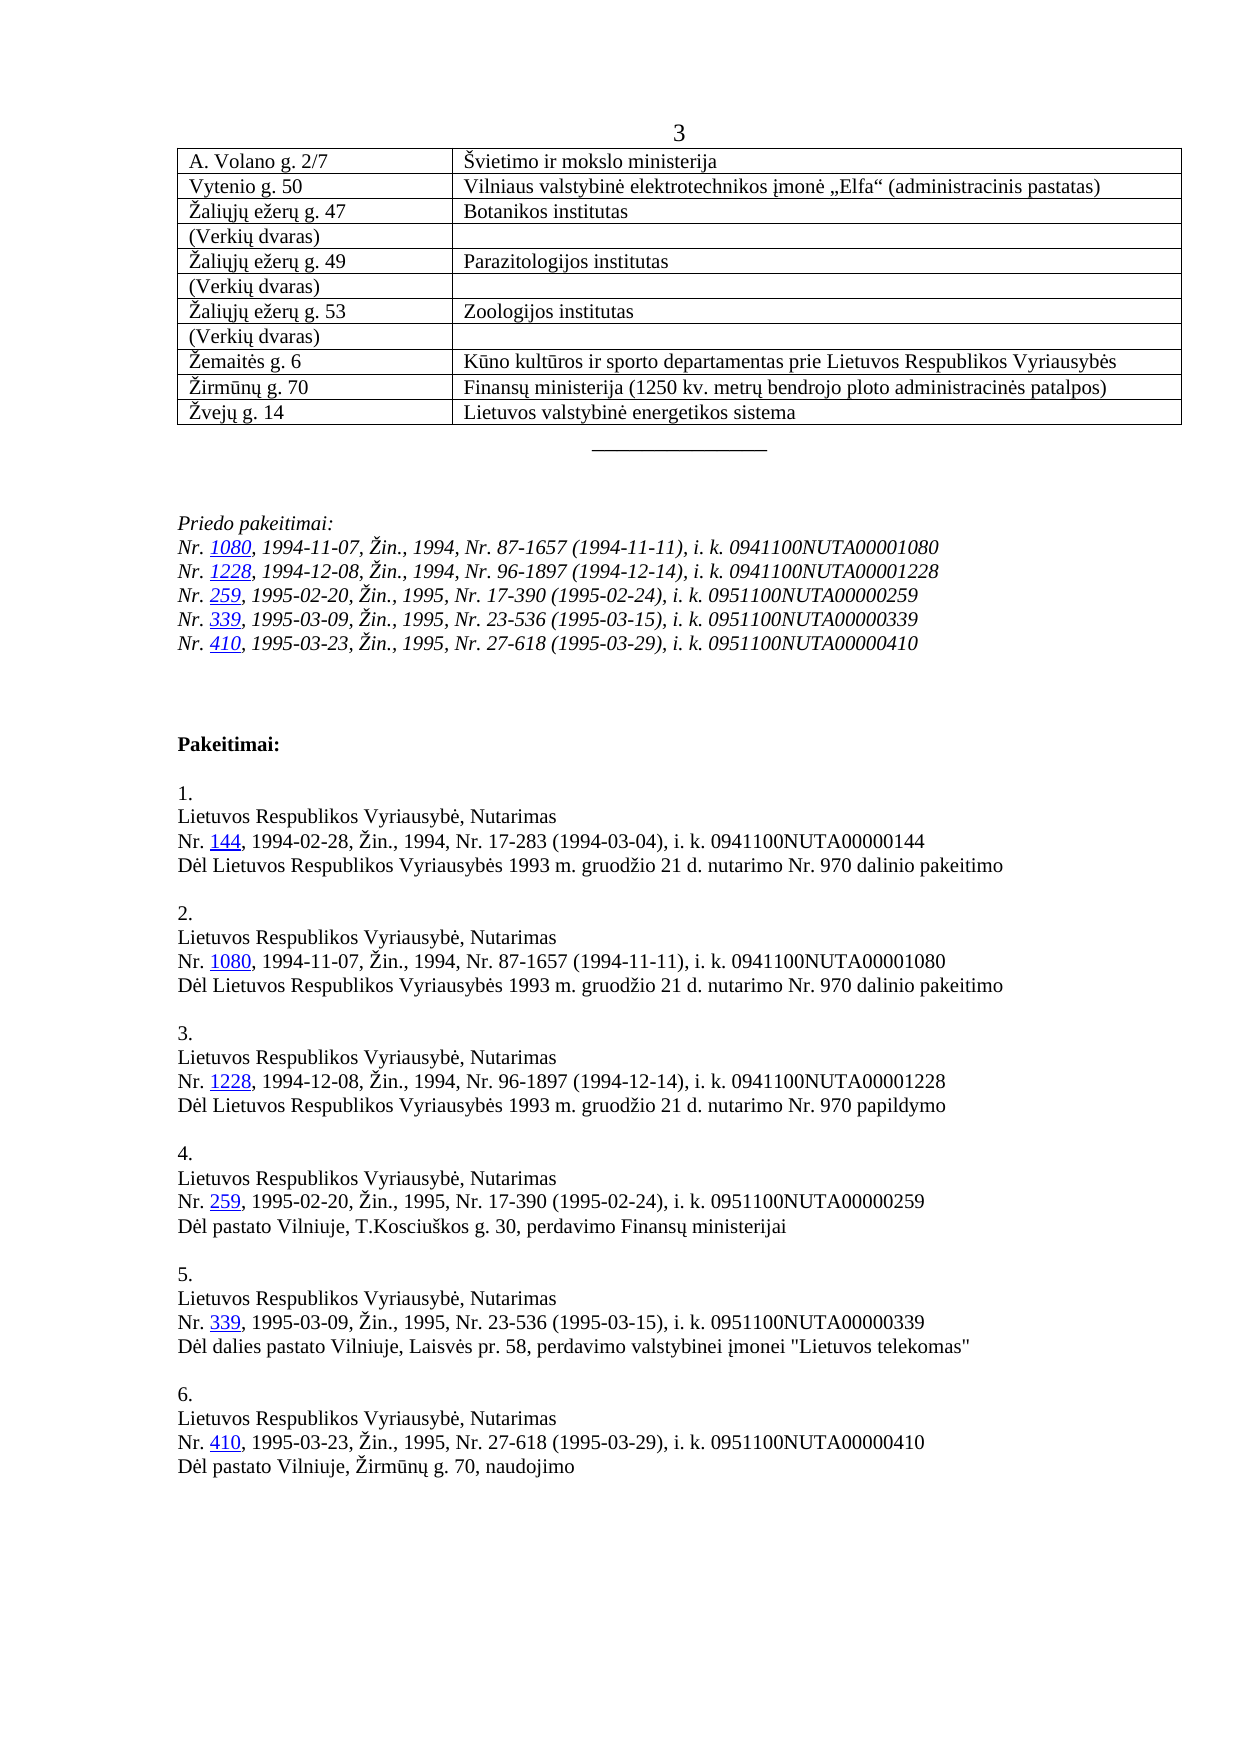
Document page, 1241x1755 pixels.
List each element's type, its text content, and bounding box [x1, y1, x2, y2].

table_cell Žemaitės g. 6 [178, 350, 452, 373]
text Dėl Lietuvos Respublikos Vyriausybės 1993 m. gruodžio 21 d. nutarimo Nr. 970 papildymo [177, 1093, 1181, 1117]
table_cell (Verkių dvaras) [178, 274, 452, 298]
table_cell [453, 224, 1181, 248]
text 2. [177, 901, 1181, 925]
text ______________ [177, 425, 1181, 453]
text Lietuvos Respublikos Vyriausybė, Nutarimas [177, 1165, 1181, 1189]
table_cell Žaliųjų ežerų g. 47 [178, 199, 452, 223]
text Nr. 410, 1995-03-23, Žin., 1995, Nr. 27-618 (1995-03-29), i. k. 0951100NUTA00000410 [177, 1430, 1181, 1454]
table_cell Vytenio g. 50 [178, 174, 452, 198]
table_cell Zoologijos institutas [453, 299, 1181, 323]
text Priedo pakeitimai: [177, 511, 1181, 535]
text Dėl pastato Vilniuje, Žirmūnų g. 70, naudojimo [177, 1454, 1181, 1478]
table_cell Finansų ministerija (1250 kv. metrų bendrojo ploto administracinės patalpos) [453, 375, 1181, 399]
text 3. [177, 1021, 1181, 1045]
text Dėl Lietuvos Respublikos Vyriausybės 1993 m. gruodžio 21 d. nutarimo Nr. 970 dalinio pakeitimo [177, 973, 1181, 997]
table_cell Žvejų g. 14 [178, 400, 452, 424]
text Nr. 259, 1995-02-20, Žin., 1995, Nr. 17-390 (1995-02-24), i. k. 0951100NUTA00000259 [177, 1189, 1181, 1213]
table_cell Švietimo ir mokslo ministerija [453, 149, 1181, 173]
text Dėl pastato Vilniuje, T.Kosciuškos g. 30, perdavimo Finansų ministerijai [177, 1213, 1181, 1238]
table_cell A. Volano g. 2/7 [178, 149, 452, 173]
text Dėl dalies pastato Vilniuje, Laisvės pr. 58, perdavimo valstybinei įmonei "Lietuvos telekomas" [177, 1334, 1181, 1358]
text Nr. 339, 1995-03-09, Žin., 1995, Nr. 23-536 (1995-03-15), i. k. 0951100NUTA00000339 [177, 1310, 1181, 1334]
table_cell Botanikos institutas [453, 199, 1181, 223]
table_cell (Verkių dvaras) [178, 224, 452, 248]
table_cell Lietuvos valstybinė energetikos sistema [453, 400, 1181, 424]
text Lietuvos Respublikos Vyriausybė, Nutarimas [177, 925, 1181, 949]
text 6. [177, 1382, 1181, 1406]
text Nr. 144, 1994-02-28, Žin., 1994, Nr. 17-283 (1994-03-04), i. k. 0941100NUTA00000144 [177, 828, 1181, 853]
text 1. [177, 780, 1181, 804]
table_cell Kūno kultūros ir sporto departamentas prie Lietuvos Respublikos Vyriausybės [453, 350, 1181, 373]
text Nr. 1080, 1994-11-07, Žin., 1994, Nr. 87-1657 (1994-11-11), i. k. 0941100NUTA00001080 [177, 535, 1181, 559]
text Lietuvos Respublikos Vyriausybė, Nutarimas [177, 1045, 1181, 1069]
text Nr. 1228, 1994-12-08, Žin., 1994, Nr. 96-1897 (1994-12-14), i. k. 0941100NUTA00001228 [177, 559, 1181, 583]
table_cell (Verkių dvaras) [178, 324, 452, 348]
text Dėl Lietuvos Respublikos Vyriausybės 1993 m. gruodžio 21 d. nutarimo Nr. 970 dalinio pakeitimo [177, 853, 1181, 877]
text Nr. 1228, 1994-12-08, Žin., 1994, Nr. 96-1897 (1994-12-14), i. k. 0941100NUTA00001228 [177, 1069, 1181, 1093]
text 5. [177, 1262, 1181, 1286]
table_cell Vilniaus valstybinė elektrotechnikos įmonė „Elfa“ (administracinis pastatas) [453, 174, 1181, 198]
text Nr. 1080, 1994-11-07, Žin., 1994, Nr. 87-1657 (1994-11-11), i. k. 0941100NUTA00001080 [177, 949, 1181, 973]
table_cell Žaliųjų ežerų g. 53 [178, 299, 452, 323]
table_cell Žirmūnų g. 70 [178, 375, 452, 399]
table_cell Žaliųjų ežerų g. 49 [178, 249, 452, 273]
table_cell Parazitologijos institutas [453, 249, 1181, 273]
text Nr. 339, 1995-03-09, Žin., 1995, Nr. 23-536 (1995-03-15), i. k. 0951100NUTA00000339 [177, 607, 1181, 631]
text 4. [177, 1141, 1181, 1165]
text Nr. 410, 1995-03-23, Žin., 1995, Nr. 27-618 (1995-03-29), i. k. 0951100NUTA00000410 [177, 631, 1181, 655]
table_cell [453, 274, 1181, 298]
text Lietuvos Respublikos Vyriausybė, Nutarimas [177, 1286, 1181, 1310]
text Lietuvos Respublikos Vyriausybė, Nutarimas [177, 804, 1181, 828]
text Pakeitimai: [177, 732, 1181, 756]
text Nr. 259, 1995-02-20, Žin., 1995, Nr. 17-390 (1995-02-24), i. k. 0951100NUTA00000259 [177, 583, 1181, 607]
text Lietuvos Respublikos Vyriausybė, Nutarimas [177, 1406, 1181, 1430]
table_cell [453, 324, 1181, 348]
